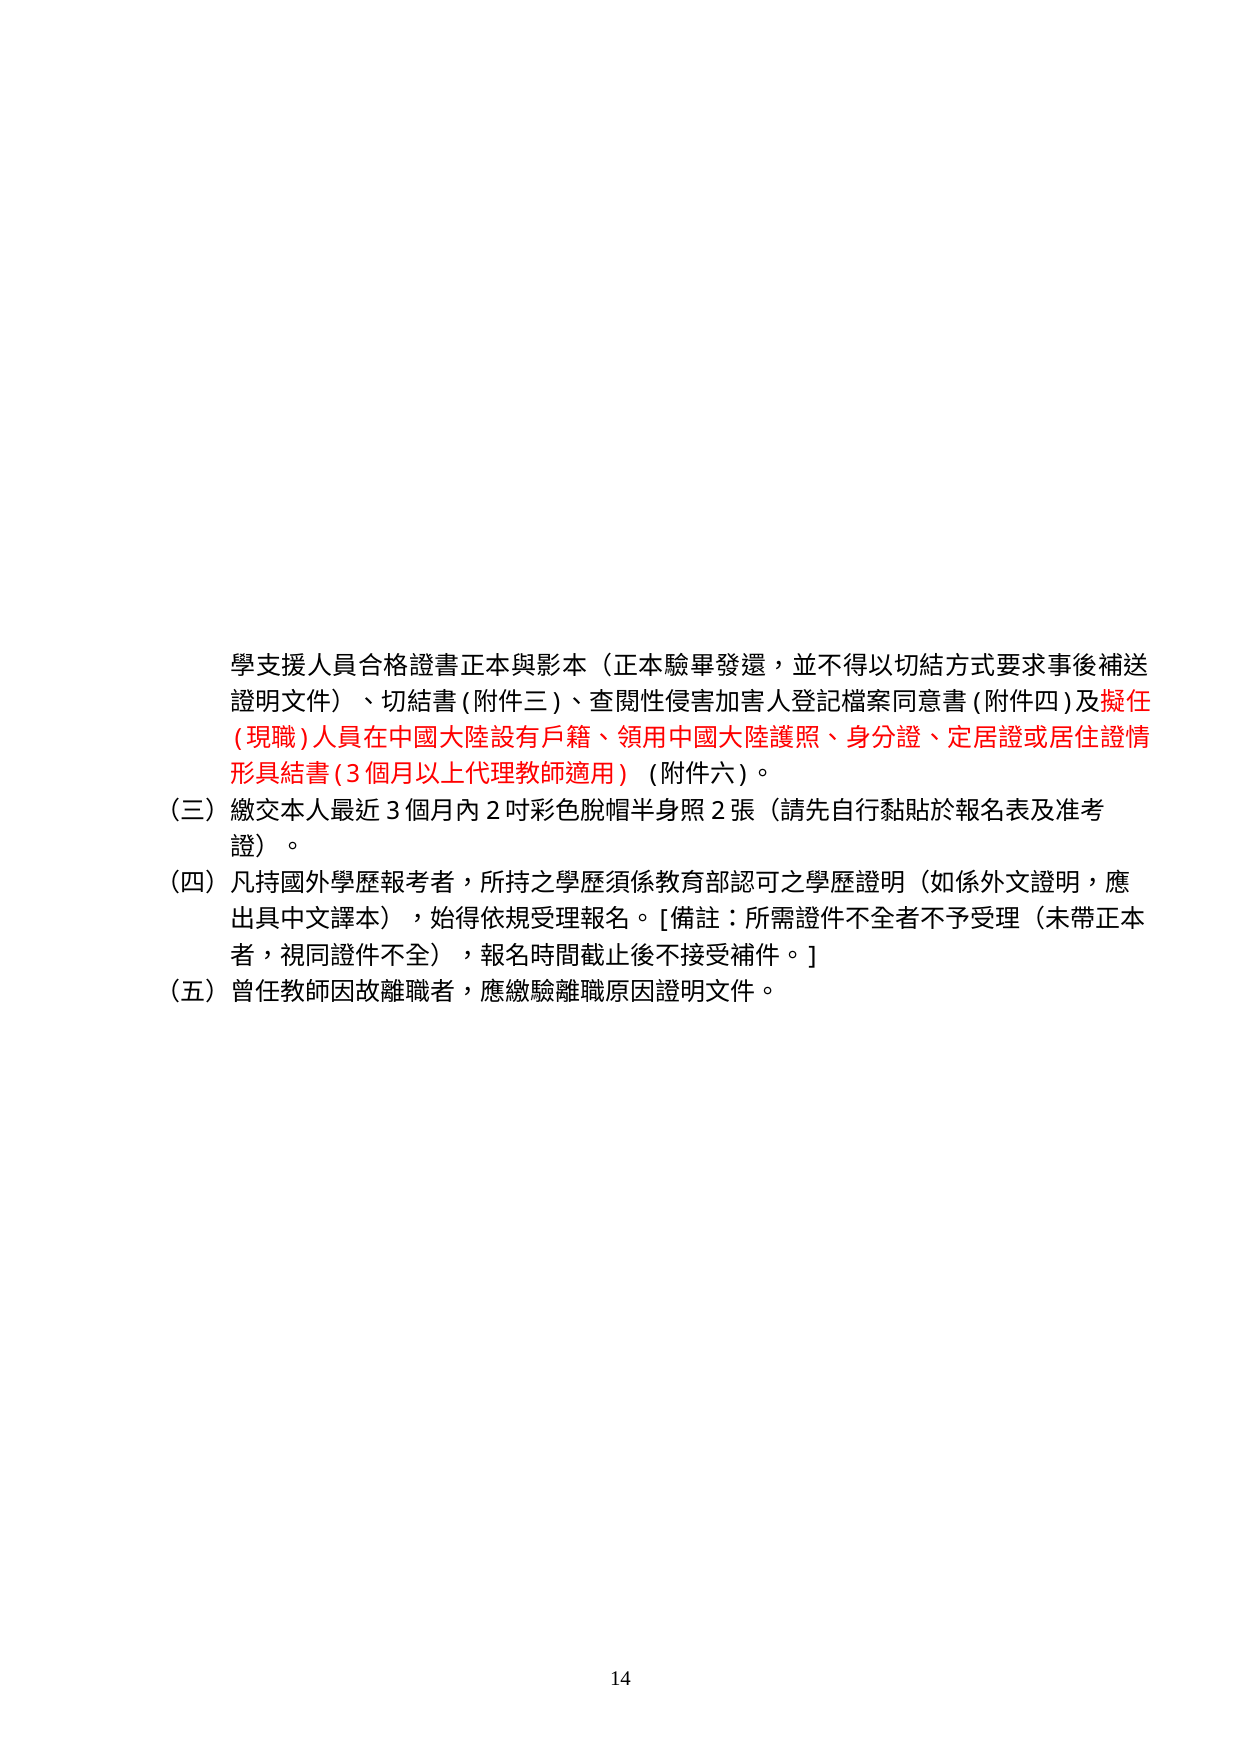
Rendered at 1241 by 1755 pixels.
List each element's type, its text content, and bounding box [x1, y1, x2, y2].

text （三）繳交本人最近3個月內2吋彩色脫帽半身照2張（請先自行黏貼於報名表及准考證）。 [155, 790, 1152, 863]
text （五）曾任教師因故離職者，應繳驗離職原因證明文件。 [155, 971, 1152, 1008]
text 學支援人員合格證書正本與影本（正本驗畢發還，並不得以切結方式要求事後補送證明文件）、切結書(附件三)、查閱性侵害加害人登記檔案同意書(附件四)及擬任(現職)人員在中國大陸設有戶籍、領用中國大陸護照、身分證、定居證或居住證情形具結書(3個月以上代理教師適用) (附件六)。 [155, 645, 1152, 790]
text （四）凡持國外學歷報考者，所持之學歷須係教育部認可之學歷證明（如係外文證明，應出具中文譯本），始得依規受理報名。[備註：所需證件不全者不予受理（未帶正本者，視同證件不全），報名時間截止後不接受補件。] [155, 863, 1152, 971]
